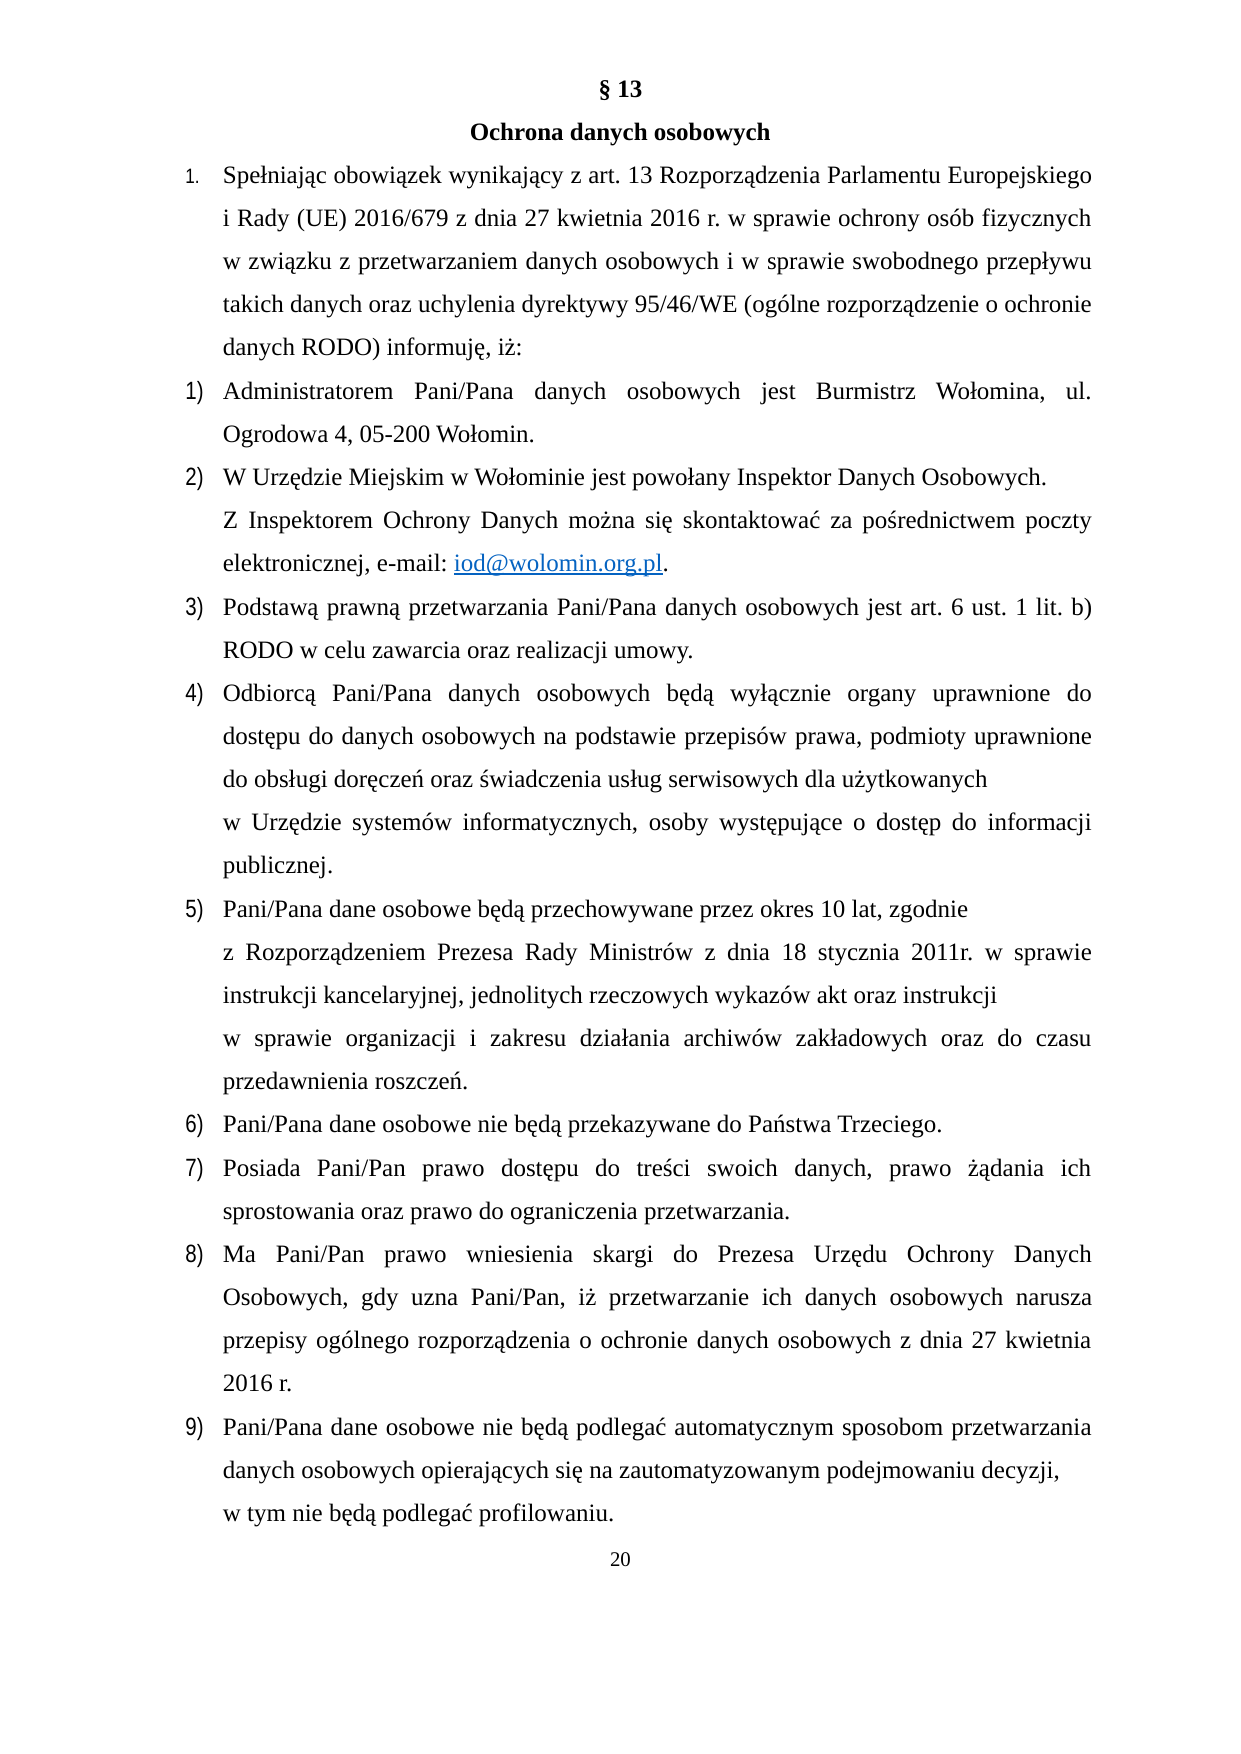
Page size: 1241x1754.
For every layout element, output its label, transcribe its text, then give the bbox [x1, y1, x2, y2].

list Posiada Pani/Pan prawo dostępu do treści swoich danych, prawo żądania ich sprostowania oraz prawo do ograniczenia przetwarzania. [185, 1152, 1093, 1224]
list Administratorem Pani/Pana danych osobowych jest Burmistrz Wołomina, ul. Ogrodowa 4, 05-200 Wołomin. [185, 376, 1093, 448]
list w tym nie będą podlegać profilowaniu. [185, 1498, 1093, 1527]
list W Urzędzie Miejskim w Wołominie jest powołany Inspektor Danych Osobowych. [185, 462, 1093, 491]
list Ma Pani/Pan prawo wniesienia skargi do Prezesa Urzędu Ochrony Danych Osobowych, gdy uzna Pani/Pan, iż przetwarzanie ich danych osobowych narusza przepisy ogólnego rozporządzenia o ochronie danych osobowych z dnia 27 kwietnia 2016 r. [185, 1239, 1093, 1397]
text Ochrona danych osobowych [148, 117, 1093, 146]
list w sprawie organizacji i zakresu działania archiwów zakładowych oraz do czasu przedawnienia roszczeń. [185, 1023, 1093, 1095]
list Podstawą prawną przetwarzania Pani/Pana danych osobowych jest art. 6 ust. 1 lit. b) RODO w celu zawarcia oraz realizacji umowy. [185, 591, 1093, 663]
list Odbiorcą Pani/Pana danych osobowych będą wyłącznie organy uprawnione do dostępu do danych osobowych na podstawie przepisów prawa, podmioty uprawnione do obsługi doręczeń oraz świadczenia usług serwisowych dla użytkowanych [185, 678, 1093, 793]
list Pani/Pana dane osobowe nie będą podlegać automatycznym sposobom przetwarzania danych osobowych opierających się na zautomatyzowanym podejmowaniu decyzji, [185, 1411, 1093, 1483]
list Z Inspektorem Ochrony Danych można się skontaktować za pośrednictwem poczty elektronicznej, e-mail: iod@wolomin.org.pl. [185, 505, 1093, 577]
list Spełniając obowiązek wynikający z art. 13 Rozporządzenia Parlamentu Europejskiego i Rady (UE) 2016/679 z dnia 27 kwietnia 2016 r. w sprawie ochrony osób fizycznych w związku z przetwarzaniem danych osobowych i w sprawie swobodnego przepływu takich danych oraz uchylenia dyrektywy 95/46/WE (ogólne rozporządzenie o ochronie danych RODO) informuję, iż: [185, 160, 1093, 361]
text § 13 [148, 74, 1093, 102]
list Pani/Pana dane osobowe nie będą przekazywane do Państwa Trzeciego. [185, 1109, 1093, 1138]
list w Urzędzie systemów informatycznych, osoby występujące o dostęp do informacji publicznej. [185, 807, 1093, 879]
list Pani/Pana dane osobowe będą przechowywane przez okres 10 lat, zgodnie [185, 893, 1093, 922]
list z Rozporządzeniem Prezesa Rady Ministrów z dnia 18 stycznia 2011r. w sprawie instrukcji kancelaryjnej, jednolitych rzeczowych wykazów akt oraz instrukcji [185, 937, 1093, 1009]
